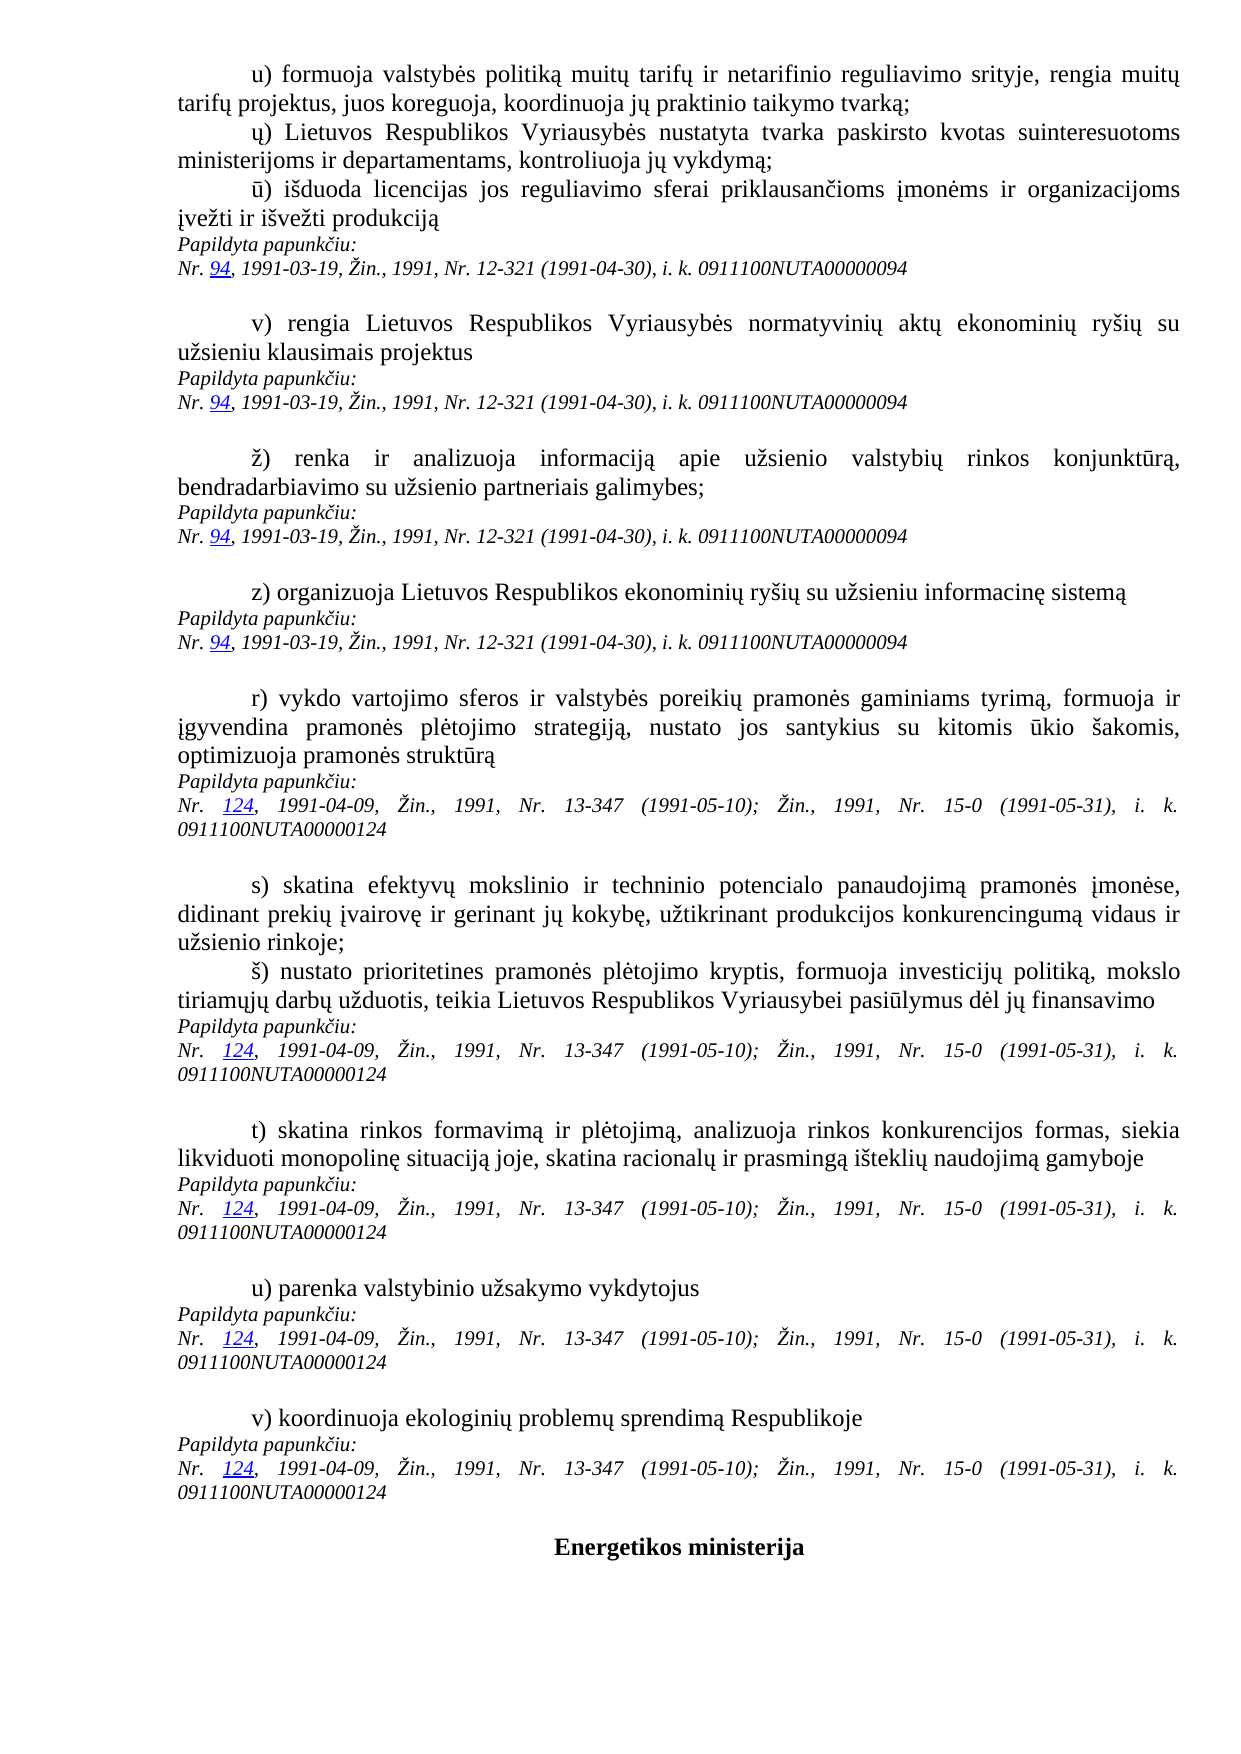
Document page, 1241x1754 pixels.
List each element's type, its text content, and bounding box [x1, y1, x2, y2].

text Papildyta papunkčiu: [177, 769, 1181, 793]
text Papildyta papunkčiu: [177, 500, 1181, 524]
text r) vykdo vartojimo sferos ir valstybės poreikių pramonės gaminiams tyrimą, formuoja ir įgyvendina pramonės plėtojimo strategiją, nustato jos santykius su kitomis ūkio šakomis, optimizuoja pramonės struktūrą [177, 683, 1181, 769]
text ų) Lietuvos Respublikos Vyriausybės nustatyta tvarka paskirsto kvotas suinteresuotoms ministerijoms ir departamentams, kontroliuoja jų vykdymą; [177, 117, 1181, 174]
text Papildyta papunkčiu: [177, 1432, 1181, 1456]
text v) koordinuoja ekologinių problemų sprendimą Respublikoje [177, 1403, 1181, 1432]
text Papildyta papunkčiu: [177, 232, 1181, 256]
text Nr. 94, 1991-03-19, Žin., 1991, Nr. 12-321 (1991-04-30), i. k. 0911100NUTA00000094 [177, 256, 1181, 280]
text š) nustato prioritetines pramonės plėtojimo kryptis, formuoja investicijų politiką, mokslo tiriamųjų darbų užduotis, teikia Lietuvos Respublikos Vyriausybei pasiūlymus dėl jų finansavimo [177, 956, 1181, 1014]
text ž) renka ir analizuoja informaciją apie užsienio valstybių rinkos konjunktūrą, bendradarbiavimo su užsienio partneriais galimybes; [177, 443, 1181, 500]
text u) parenka valstybinio užsakymo vykdytojus [177, 1273, 1181, 1302]
text Papildyta papunkčiu: [177, 1172, 1181, 1196]
text Nr. 94, 1991-03-19, Žin., 1991, Nr. 12-321 (1991-04-30), i. k. 0911100NUTA00000094 [177, 524, 1181, 548]
text Nr. 124, 1991-04-09, Žin., 1991, Nr. 13-347 (1991-05-10); Žin., 1991, Nr. 15-0 (1991-05-31), i. k. 0911100NUTA00000124 [177, 1038, 1181, 1086]
text Nr. 94, 1991-03-19, Žin., 1991, Nr. 12-321 (1991-04-30), i. k. 0911100NUTA00000094 [177, 390, 1181, 414]
text t) skatina rinkos formavimą ir plėtojimą, analizuoja rinkos konkurencijos formas, siekia likviduoti monopolinę situaciją joje, skatina racionalų ir prasmingą išteklių naudojimą gamyboje [177, 1115, 1181, 1172]
text Nr. 124, 1991-04-09, Žin., 1991, Nr. 13-347 (1991-05-10); Žin., 1991, Nr. 15-0 (1991-05-31), i. k. 0911100NUTA00000124 [177, 1326, 1181, 1374]
text Energetikos ministerija [177, 1532, 1181, 1561]
text u) formuoja valstybės politiką muitų tarifų ir netarifinio reguliavimo srityje, rengia muitų tarifų projektus, juos koreguoja, koordinuoja jų praktinio taikymo tvarką; [177, 59, 1181, 117]
text Nr. 124, 1991-04-09, Žin., 1991, Nr. 13-347 (1991-05-10); Žin., 1991, Nr. 15-0 (1991-05-31), i. k. 0911100NUTA00000124 [177, 793, 1181, 841]
text z) organizuoja Lietuvos Respublikos ekonominių ryšių su užsieniu informacinę sistemą [177, 577, 1181, 606]
text Papildyta papunkčiu: [177, 366, 1181, 390]
text Nr. 94, 1991-03-19, Žin., 1991, Nr. 12-321 (1991-04-30), i. k. 0911100NUTA00000094 [177, 630, 1181, 654]
text s) skatina efektyvų mokslinio ir techninio potencialo panaudojimą pramonės įmonėse, didinant prekių įvairovę ir gerinant jų kokybę, užtikrinant produkcijos konkurencingumą vidaus ir užsienio rinkoje; [177, 870, 1181, 956]
text Papildyta papunkčiu: [177, 1302, 1181, 1326]
text Nr. 124, 1991-04-09, Žin., 1991, Nr. 13-347 (1991-05-10); Žin., 1991, Nr. 15-0 (1991-05-31), i. k. 0911100NUTA00000124 [177, 1196, 1181, 1244]
text Papildyta papunkčiu: [177, 606, 1181, 630]
text Papildyta papunkčiu: [177, 1014, 1181, 1038]
text ū) išduoda licencijas jos reguliavimo sferai priklausančioms įmonėms ir organizacijoms įvežti ir išvežti produkciją [177, 174, 1181, 232]
text v) rengia Lietuvos Respublikos Vyriausybės normatyvinių aktų ekonominių ryšių su užsieniu klausimais projektus [177, 308, 1181, 366]
text Nr. 124, 1991-04-09, Žin., 1991, Nr. 13-347 (1991-05-10); Žin., 1991, Nr. 15-0 (1991-05-31), i. k. 0911100NUTA00000124 [177, 1456, 1181, 1504]
